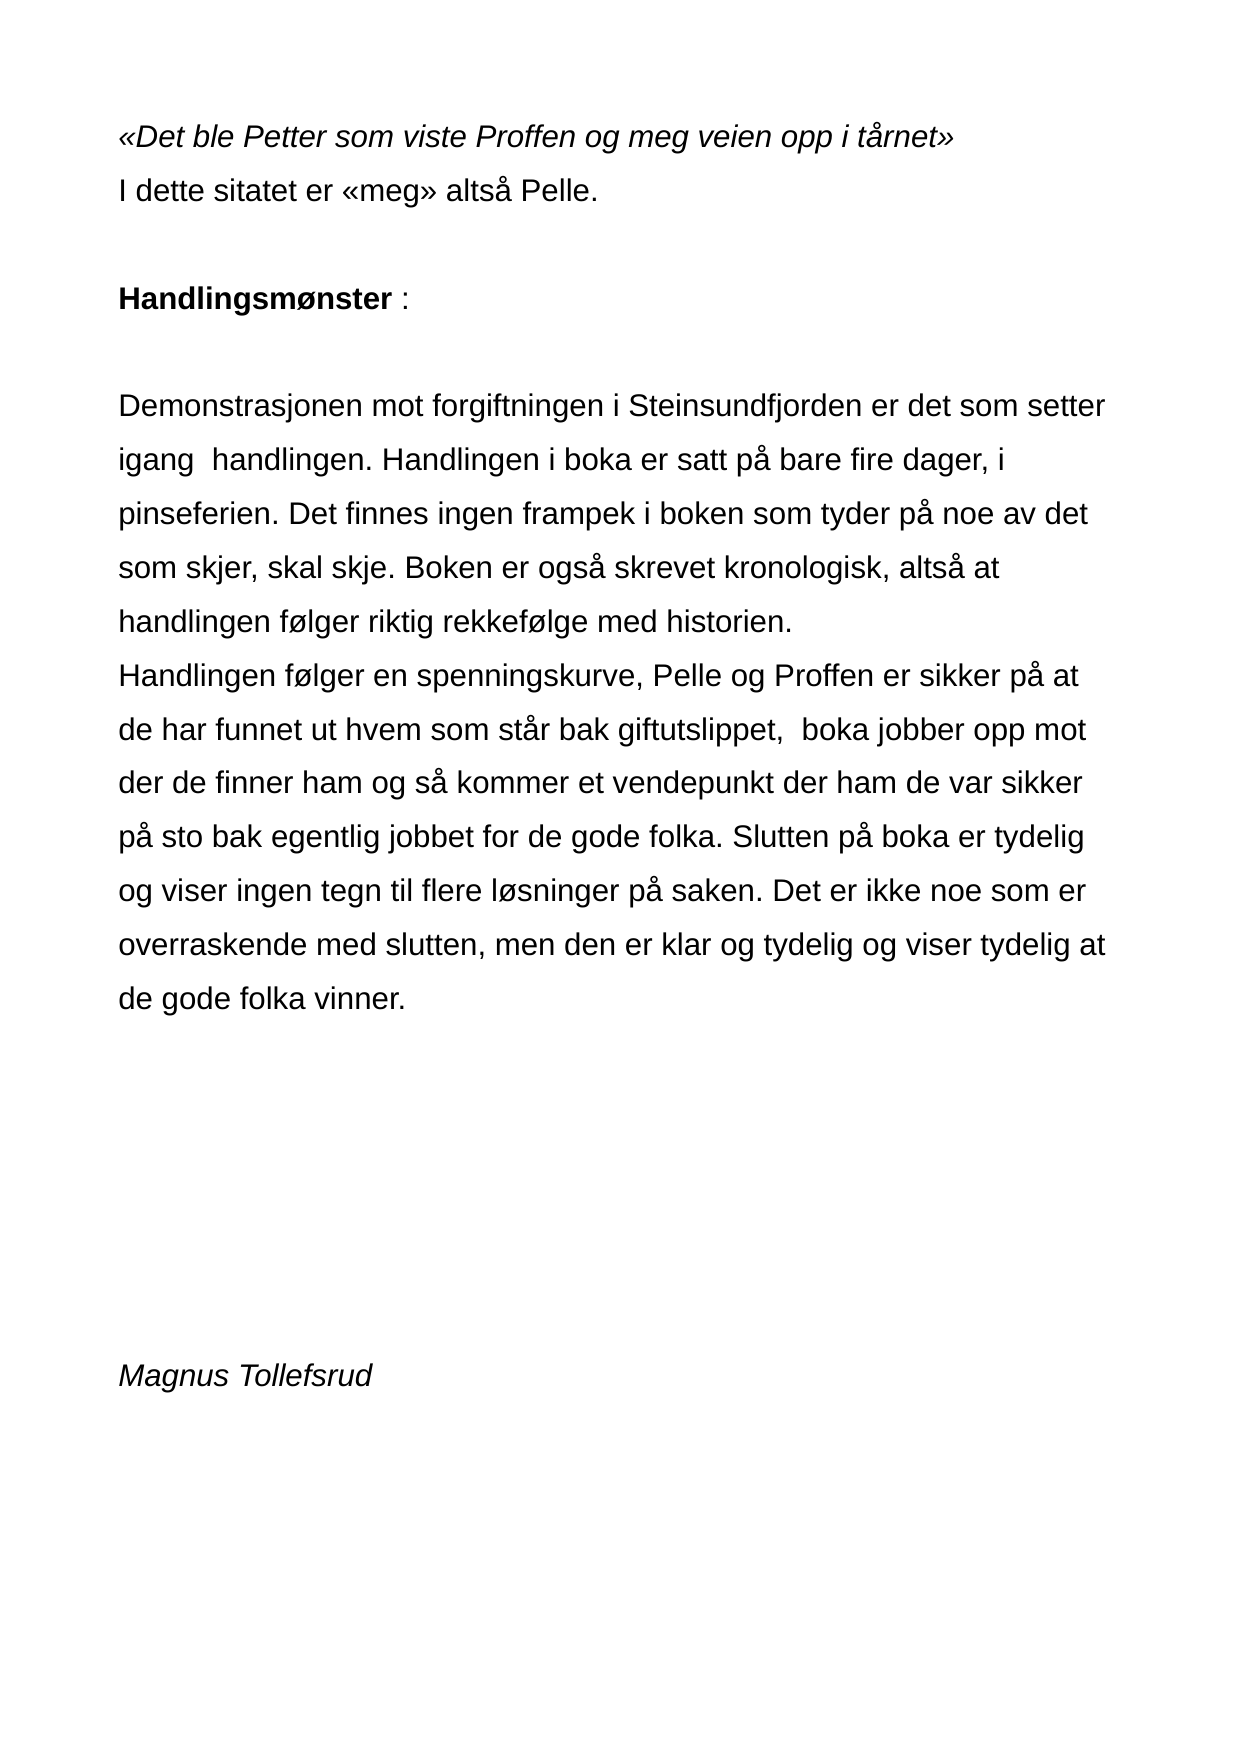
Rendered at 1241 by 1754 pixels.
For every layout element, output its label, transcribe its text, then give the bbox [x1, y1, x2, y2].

text Handlingsmønster : [118, 280, 1122, 316]
text Demonstrasjonen mot forgiftningen i Steinsundfjorden er det som setter igang handlingen. Handlingen i boka er satt på bare fire dager, i pinseferien. Det finnes ingen frampek i boken som tyder på noe av det som skjer, skal skje. Boken er også skrevet kronologisk, altså at handlingen følger riktig rekkefølge med historien. [118, 387, 1122, 639]
text «Det ble Petter som viste Proffen og meg veien opp i tårnet» [118, 118, 1122, 154]
text Handlingen følger en spenningskurve, Pelle og Proffen er sikker på at de har funnet ut hvem som står bak giftutslippet, boka jobber opp mot der de finner ham og så kommer et vendepunkt der ham de var sikker på sto bak egentlig jobbet for de gode folka. Slutten på boka er tydelig og viser ingen tegn til flere løsninger på saken. Det er ikke noe som er overraskende med slutten, men den er klar og tydelig og viser tydelig at de gode folka vinner. [118, 657, 1122, 1016]
text I dette sitatet er «meg» altså Pelle. [118, 172, 1122, 208]
text Magnus Tollefsrud [118, 1357, 1122, 1393]
